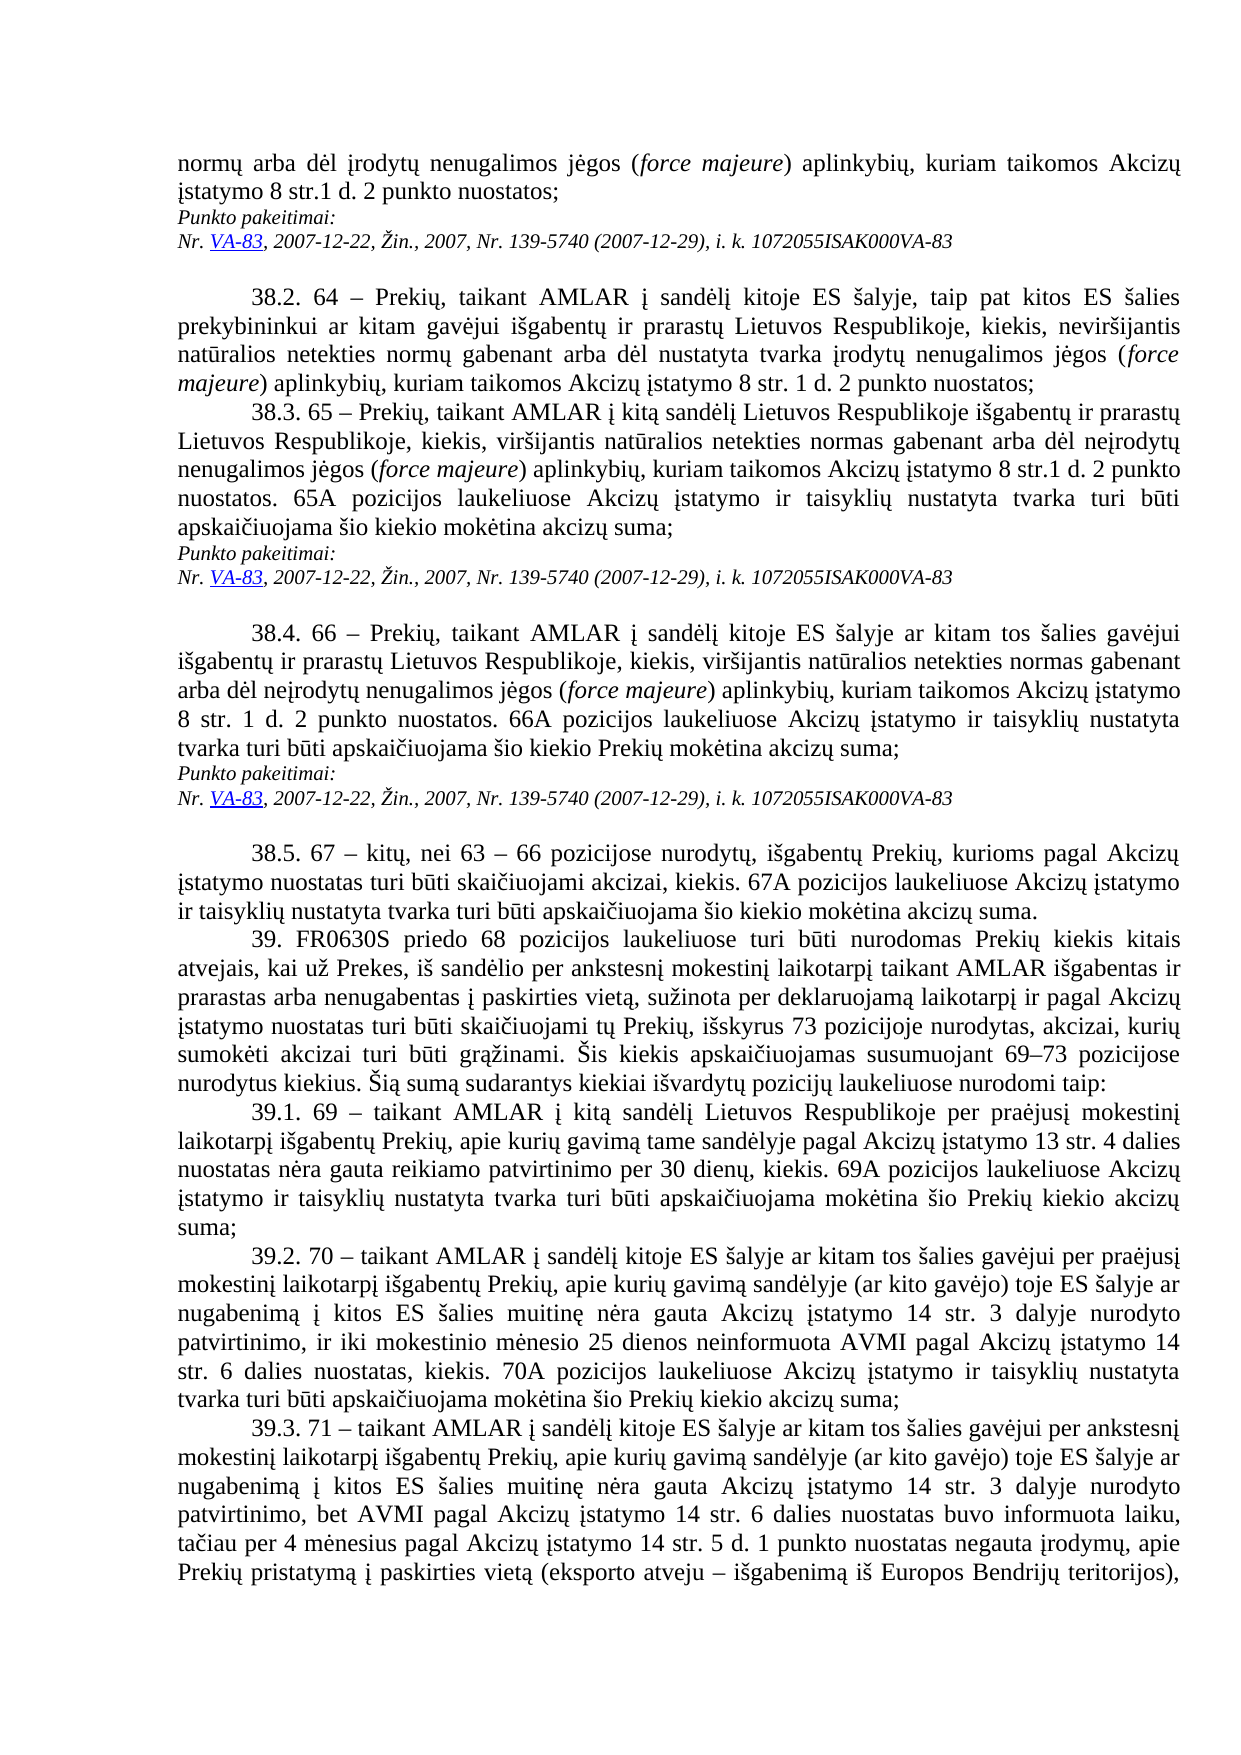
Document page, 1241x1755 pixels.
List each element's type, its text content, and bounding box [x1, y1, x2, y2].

text normų arba dėl įrodytų nenugalimos jėgos (force majeure) aplinkybių, kuriam taikomos Akcizų įstatymo 8 str.1 d. 2 punkto nuostatos; [177, 148, 1181, 205]
text 38.5. 67 – kitų, nei 63 – 66 pozicijose nurodytų, išgabentų Prekių, kurioms pagal Akcizų įstatymo nuostatas turi būti skaičiuojami akcizai, kiekis. 67A pozicijos laukeliuose Akcizų įstatymo ir taisyklių nustatyta tvarka turi būti apskaičiuojama šio kiekio mokėtina akcizų suma. [177, 838, 1181, 924]
text Punkto pakeitimai: [177, 541, 1181, 565]
text Nr. VA-83, 2007-12-22, Žin., 2007, Nr. 139-5740 (2007-12-29), i. k. 1072055ISAK000VA-83 [177, 229, 1181, 253]
text 38.2. 64 – Prekių, taikant AMLAR į sandėlį kitoje ES šalyje, taip pat kitos ES šalies prekybininkui ar kitam gavėjui išgabentų ir prarastų Lietuvos Respublikoje, kiekis, neviršijantis natūralios netekties normų gabenant arba dėl nustatyta tvarka įrodytų nenugalimos jėgos (force majeure) aplinkybių, kuriam taikomos Akcizų įstatymo 8 str. 1 d. 2 punkto nuostatos; [177, 282, 1181, 397]
text Nr. VA-83, 2007-12-22, Žin., 2007, Nr. 139-5740 (2007-12-29), i. k. 1072055ISAK000VA-83 [177, 565, 1181, 589]
text Nr. VA-83, 2007-12-22, Žin., 2007, Nr. 139-5740 (2007-12-29), i. k. 1072055ISAK000VA-83 [177, 785, 1181, 809]
text 39. FR0630S priedo 68 pozicijos laukeliuose turi būti nurodomas Prekių kiekis kitais atvejais, kai už Prekes, iš sandėlio per ankstesnį mokestinį laikotarpį taikant AMLAR išgabentas ir prarastas arba nenugabentas į paskirties vietą, sužinota per deklaruojamą laikotarpį ir pagal Akcizų įstatymo nuostatas turi būti skaičiuojami tų Prekių, išskyrus 73 pozicijoje nurodytas, akcizai, kurių sumokėti akcizai turi būti grąžinami. Šis kiekis apskaičiuojamas susumuojant 69–73 pozicijose nurodytus kiekius. Šią sumą sudarantys kiekiai išvardytų pozicijų laukeliuose nurodomi taip: [177, 924, 1181, 1097]
text 38.3. 65 – Prekių, taikant AMLAR į kitą sandėlį Lietuvos Respublikoje išgabentų ir prarastų Lietuvos Respublikoje, kiekis, viršijantis natūralios netekties normas gabenant arba dėl neįrodytų nenugalimos jėgos (force majeure) aplinkybių, kuriam taikomos Akcizų įstatymo 8 str.1 d. 2 punkto nuostatos. 65A pozicijos laukeliuose Akcizų įstatymo ir taisyklių nustatyta tvarka turi būti apskaičiuojama šio kiekio mokėtina akcizų suma; [177, 397, 1181, 541]
text 38.4. 66 – Prekių, taikant AMLAR į sandėlį kitoje ES šalyje ar kitam tos šalies gavėjui išgabentų ir prarastų Lietuvos Respublikoje, kiekis, viršijantis natūralios netekties normas gabenant arba dėl neįrodytų nenugalimos jėgos (force majeure) aplinkybių, kuriam taikomos Akcizų įstatymo 8 str. 1 d. 2 punkto nuostatos. 66A pozicijos laukeliuose Akcizų įstatymo ir taisyklių nustatyta tvarka turi būti apskaičiuojama šio kiekio Prekių mokėtina akcizų suma; [177, 618, 1181, 761]
text Punkto pakeitimai: [177, 205, 1181, 229]
text 39.3. 71 – taikant AMLAR į sandėlį kitoje ES šalyje ar kitam tos šalies gavėjui per ankstesnį mokestinį laikotarpį išgabentų Prekių, apie kurių gavimą sandėlyje (ar kito gavėjo) toje ES šalyje ar nugabenimą į kitos ES šalies muitinę nėra gauta Akcizų įstatymo 14 str. 3 dalyje nurodyto patvirtinimo, bet AVMI pagal Akcizų įstatymo 14 str. 6 dalies nuostatas buvo informuota laiku, tačiau per 4 mėnesius pagal Akcizų įstatymo 14 str. 5 d. 1 punkto nuostatas negauta įrodymų, apie Prekių pristatymą į paskirties vietą (eksporto atveju – išgabenimą iš Europos Bendrijų teritorijos), [177, 1413, 1181, 1586]
text Punkto pakeitimai: [177, 761, 1181, 785]
text 39.1. 69 – taikant AMLAR į kitą sandėlį Lietuvos Respublikoje per praėjusį mokestinį laikotarpį išgabentų Prekių, apie kurių gavimą tame sandėlyje pagal Akcizų įstatymo 13 str. 4 dalies nuostatas nėra gauta reikiamo patvirtinimo per 30 dienų, kiekis. 69A pozicijos laukeliuose Akcizų įstatymo ir taisyklių nustatyta tvarka turi būti apskaičiuojama mokėtina šio Prekių kiekio akcizų suma; [177, 1097, 1181, 1241]
text 39.2. 70 – taikant AMLAR į sandėlį kitoje ES šalyje ar kitam tos šalies gavėjui per praėjusį mokestinį laikotarpį išgabentų Prekių, apie kurių gavimą sandėlyje (ar kito gavėjo) toje ES šalyje ar nugabenimą į kitos ES šalies muitinę nėra gauta Akcizų įstatymo 14 str. 3 dalyje nurodyto patvirtinimo, ir iki mokestinio mėnesio 25 dienos neinformuota AVMI pagal Akcizų įstatymo 14 str. 6 dalies nuostatas, kiekis. 70A pozicijos laukeliuose Akcizų įstatymo ir taisyklių nustatyta tvarka turi būti apskaičiuojama mokėtina šio Prekių kiekio akcizų suma; [177, 1241, 1181, 1413]
